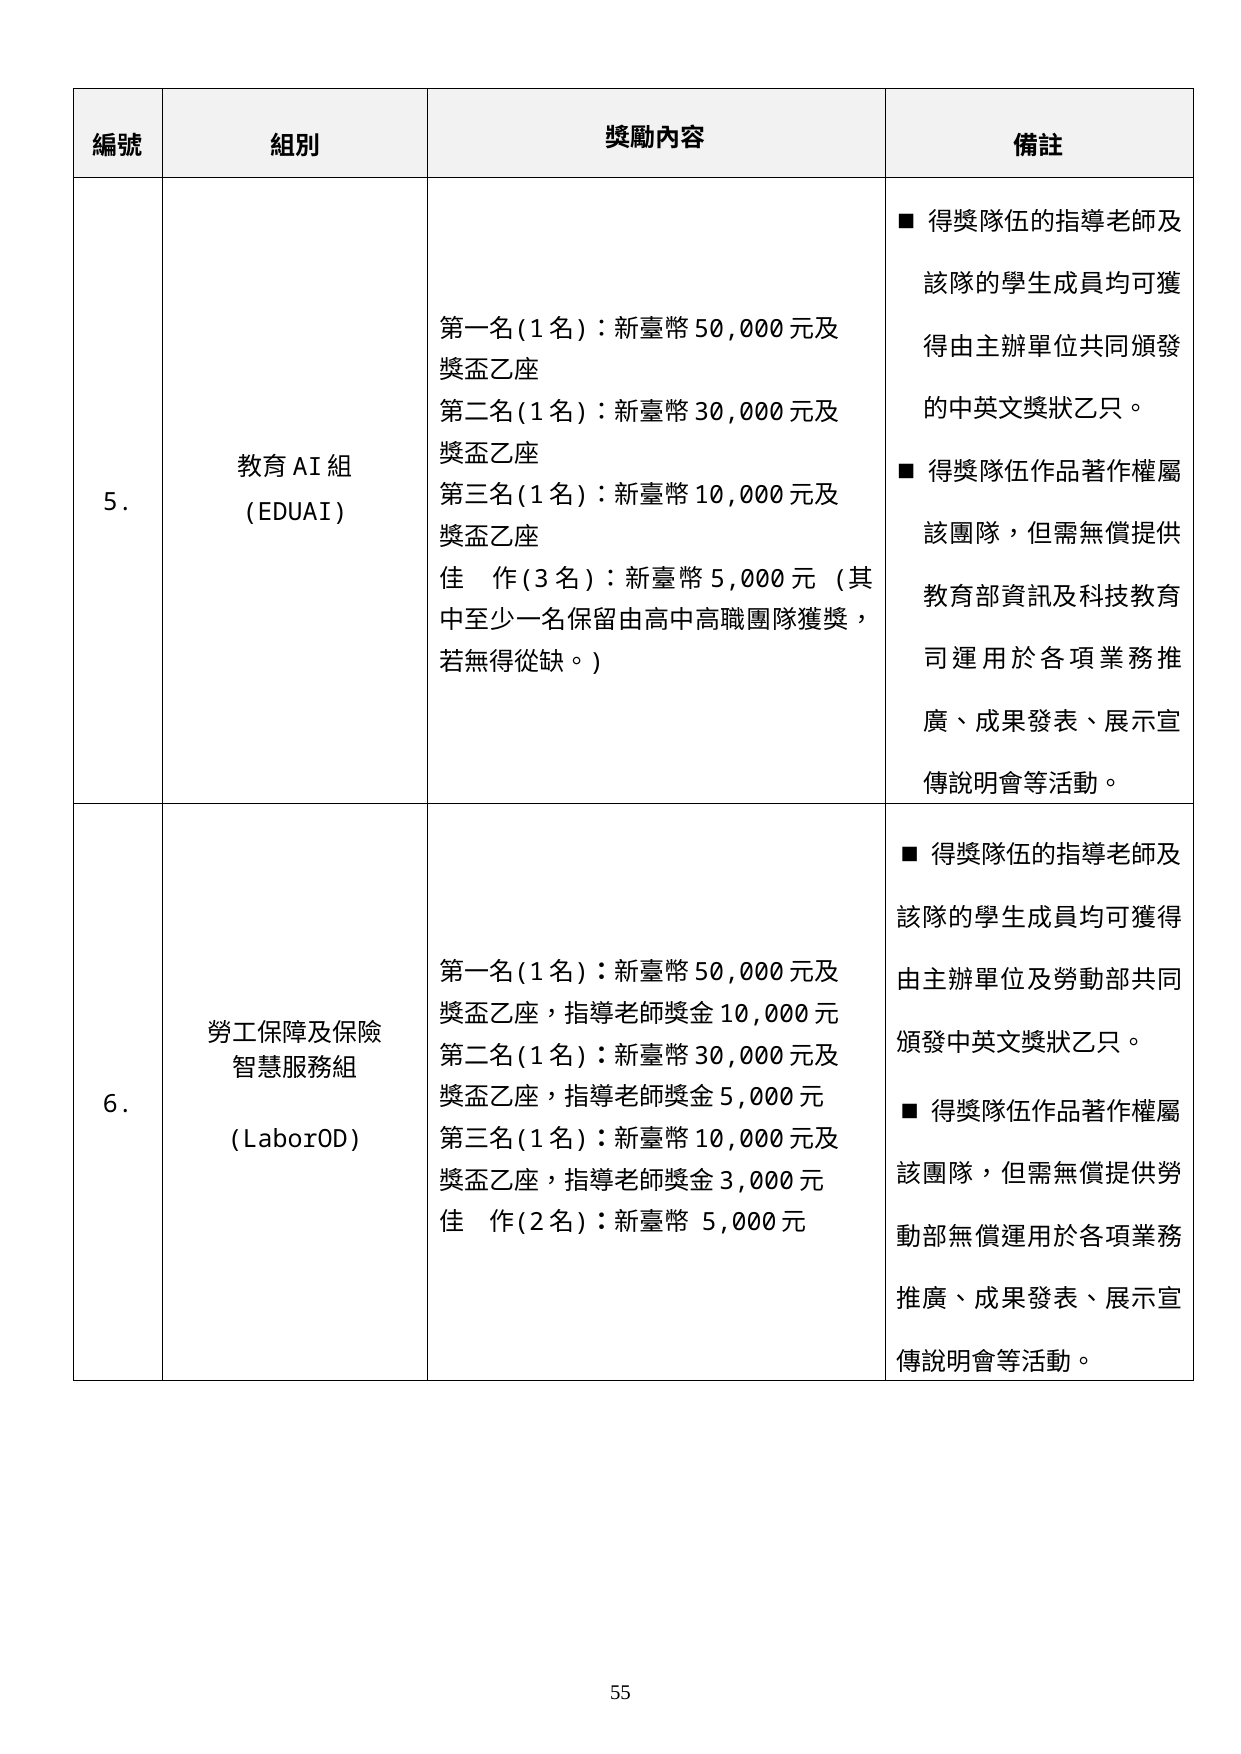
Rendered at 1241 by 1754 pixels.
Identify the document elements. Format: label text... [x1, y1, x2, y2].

table_cell 教育AI組 (EDUAI) [163, 178, 427, 803]
table_cell 得獎隊伍的指導老師及該隊的學生成員均可獲得由主辦單位及勞動部共同頒發中英文獎狀乙只。 得獎隊伍作品著作權屬該團隊，但需無償提供勞動部無償運用於各項業務推廣、成果發表、展示宣傳說明會等活動。 [886, 804, 1193, 1380]
table_cell 勞工保障及保險 智慧服務組 (LaborOD) [163, 804, 427, 1380]
table_header 編號 [74, 89, 162, 177]
table_cell [74, 804, 162, 1380]
table_cell [74, 178, 162, 803]
table_cell 得獎隊伍的指導老師及該隊的學生成員均可獲得由主辦單位共同頒發的中英文獎狀乙只。 得獎隊伍作品著作權屬該團隊，但需無償提供教育部資訊及科技教育司運用於各項業務推廣、成果發表、展示宣傳說明會等活動。 [886, 178, 1193, 803]
table_cell 第一名(1名)：新臺幣50,000元及 獎盃乙座 第二名(1名)：新臺幣30,000元及 獎盃乙座 第三名(1名)：新臺幣10,000元及 獎盃乙座 佳 作(3名)：新臺幣5,000元 (其中至少一名保留由高中高職團隊獲獎，若無得從缺。) [428, 178, 885, 803]
table_header 組別 [163, 89, 427, 177]
table_header 獎勵內容 [428, 89, 885, 177]
table_cell 第一名(1名)：新臺幣50,000元及 獎盃乙座，指導老師獎金10,000元 第二名(1名)：新臺幣30,000元及 獎盃乙座，指導老師獎金5,000元 第三名(1名)：新臺幣10,000元及 獎盃乙座，指導老師獎金3,000元 佳 作(2名)：新臺幣 5,000元 [428, 804, 885, 1380]
table_header 備註 [886, 89, 1193, 177]
